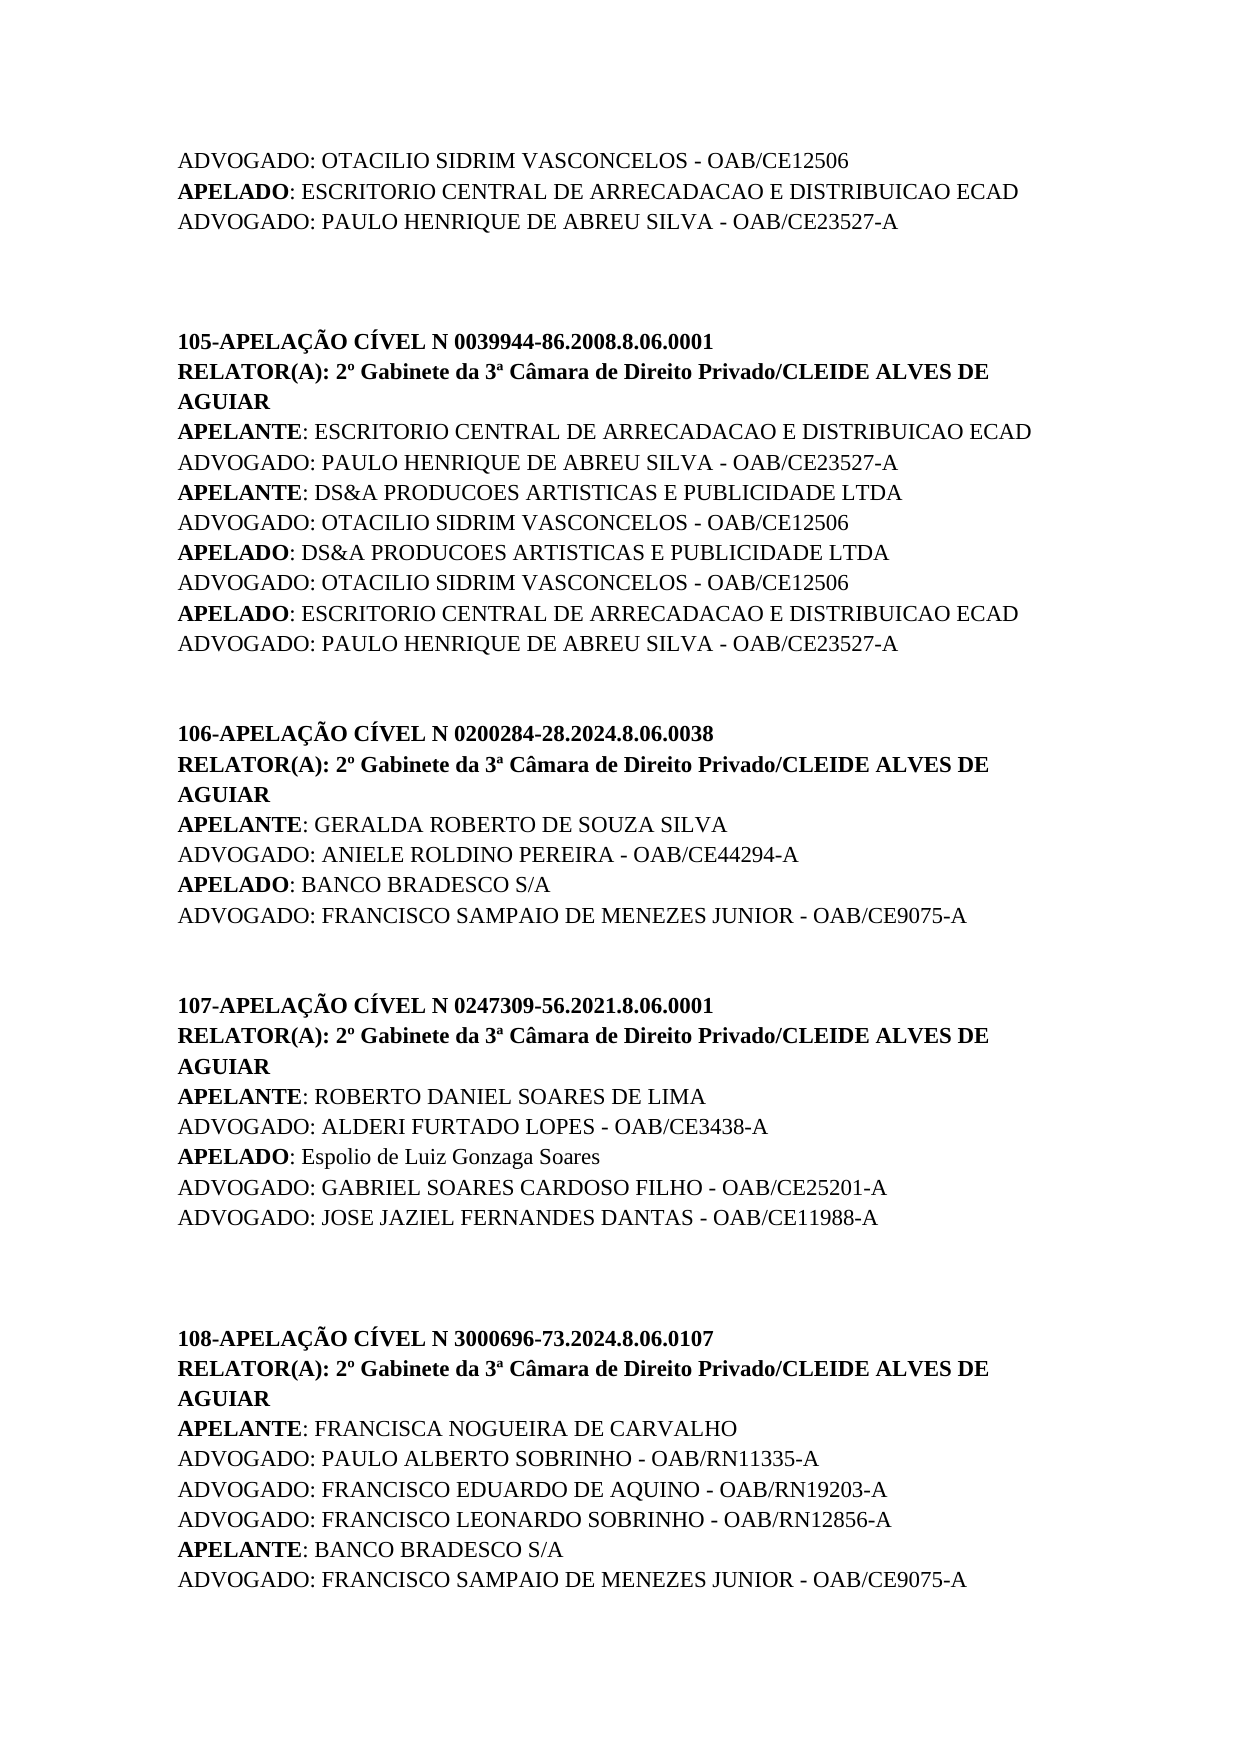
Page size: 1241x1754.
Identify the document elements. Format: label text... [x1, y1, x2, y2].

text ADVOGADO: OTACILIO SIDRIM VASCONCELOS - OAB/CE12506 APELADO: ESCRITORIO CENTRAL DE ARRECADACAO E DISTRIBUICAO ECAD ADVOGADO: PAULO HENRIQUE DE ABREU SILVA - OAB/CE23527-A [177, 148, 1063, 264]
text 105-APELAÇÃO CÍVEL N 0039944-86.2008.8.06.0001 RELATOR(A): 2º Gabinete da 3ª Câmara de Direito Privado/CLEIDE ALVES DE AGUIAR APELANTE: ESCRITORIO CENTRAL DE ARRECADACAO E DISTRIBUICAO ECAD ADVOGADO: PAULO HENRIQUE DE ABREU SILVA - OAB/CE23527-A APELANTE: DS&A PRODUCOES ARTISTICAS E PUBLICIDADE LTDA ADVOGADO: OTACILIO SIDRIM VASCONCELOS - OAB/CE12506 APELADO: DS&A PRODUCOES ARTISTICAS E PUBLICIDADE LTDA ADVOGADO: OTACILIO SIDRIM VASCONCELOS - OAB/CE12506 APELADO: ESCRITORIO CENTRAL DE ARRECADACAO E DISTRIBUICAO ECAD ADVOGADO: PAULO HENRIQUE DE ABREU SILVA - OAB/CE23527-A 106-APELAÇÃO CÍVEL N 0200284-28.2024.8.06.0038 RELATOR(A): 2º Gabinete da 3ª Câmara de Direito Privado/CLEIDE ALVES DE AGUIAR APELANTE: GERALDA ROBERTO DE SOUZA SILVA ADVOGADO: ANIELE ROLDINO PEREIRA - OAB/CE44294-A APELADO: BANCO BRADESCO S/A ADVOGADO: FRANCISCO SAMPAIO DE MENEZES JUNIOR - OAB/CE9075-A 107-APELAÇÃO CÍVEL N 0247309-56.2021.8.06.0001 RELATOR(A): 2º Gabinete da 3ª Câmara de Direito Privado/CLEIDE ALVES DE AGUIAR APELANTE: ROBERTO DANIEL SOARES DE LIMA ADVOGADO: ALDERI FURTADO LOPES - OAB/CE3438-A APELADO: Espolio de Luiz Gonzaga Soares ADVOGADO: GABRIEL SOARES CARDOSO FILHO - OAB/CE25201-A ADVOGADO: JOSE JAZIEL FERNANDES DANTAS - OAB/CE11988-A 108-APELAÇÃO CÍVEL N 3000696-73.2024.8.06.0107 RELATOR(A): 2º Gabinete da 3ª Câmara de Direito Privado/CLEIDE ALVES DE AGUIAR APELANTE: FRANCISCA NOGUEIRA DE CARVALHO ADVOGADO: PAULO ALBERTO SOBRINHO - OAB/RN11335-A ADVOGADO: FRANCISCO EDUARDO DE AQUINO - OAB/RN19203-A ADVOGADO: FRANCISCO LEONARDO SOBRINHO - OAB/RN12856-A APELANTE: BANCO BRADESCO S/A ADVOGADO: FRANCISCO SAMPAIO DE MENEZES JUNIOR - OAB/CE9075-A [177, 328, 1063, 1593]
